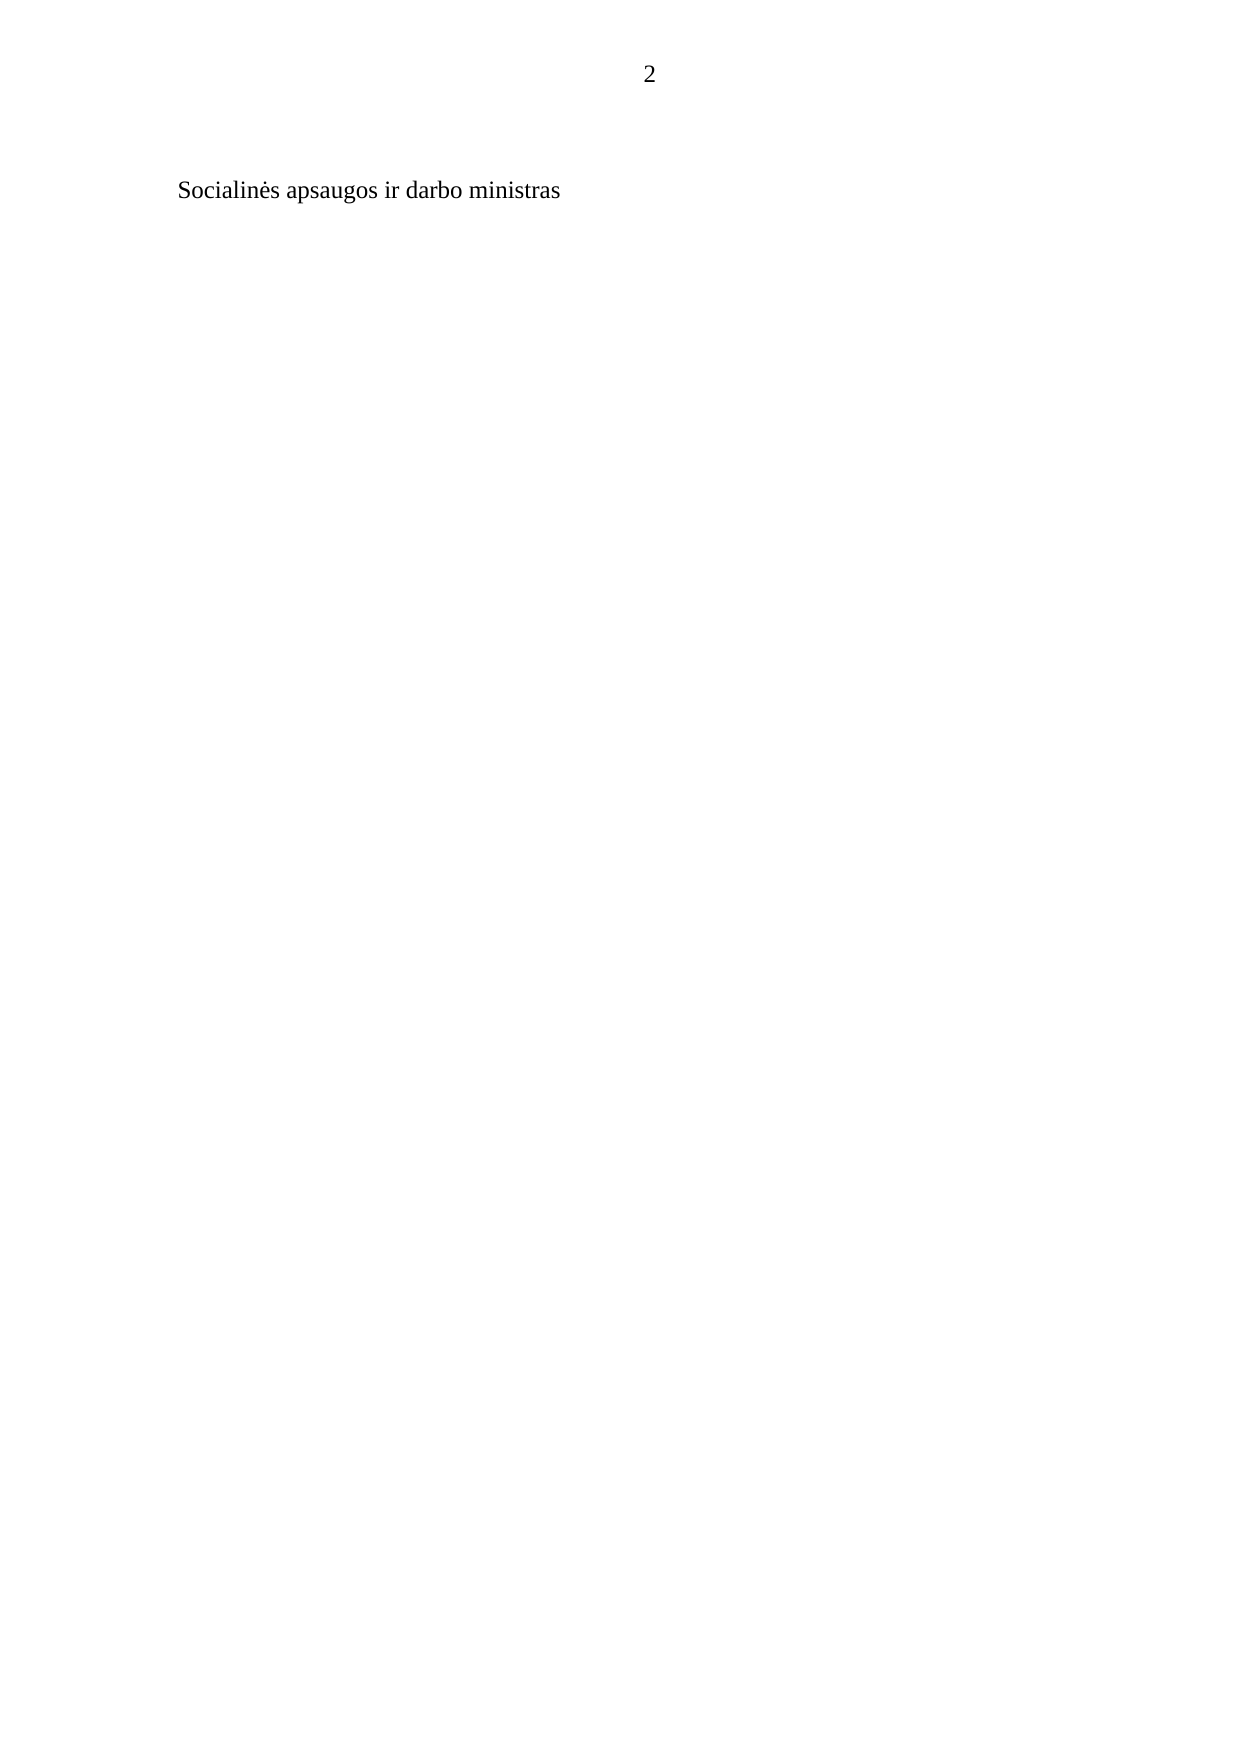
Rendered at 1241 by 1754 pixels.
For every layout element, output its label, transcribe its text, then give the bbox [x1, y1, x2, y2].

text Socialinės apsaugos ir darbo ministras [177, 176, 1122, 204]
